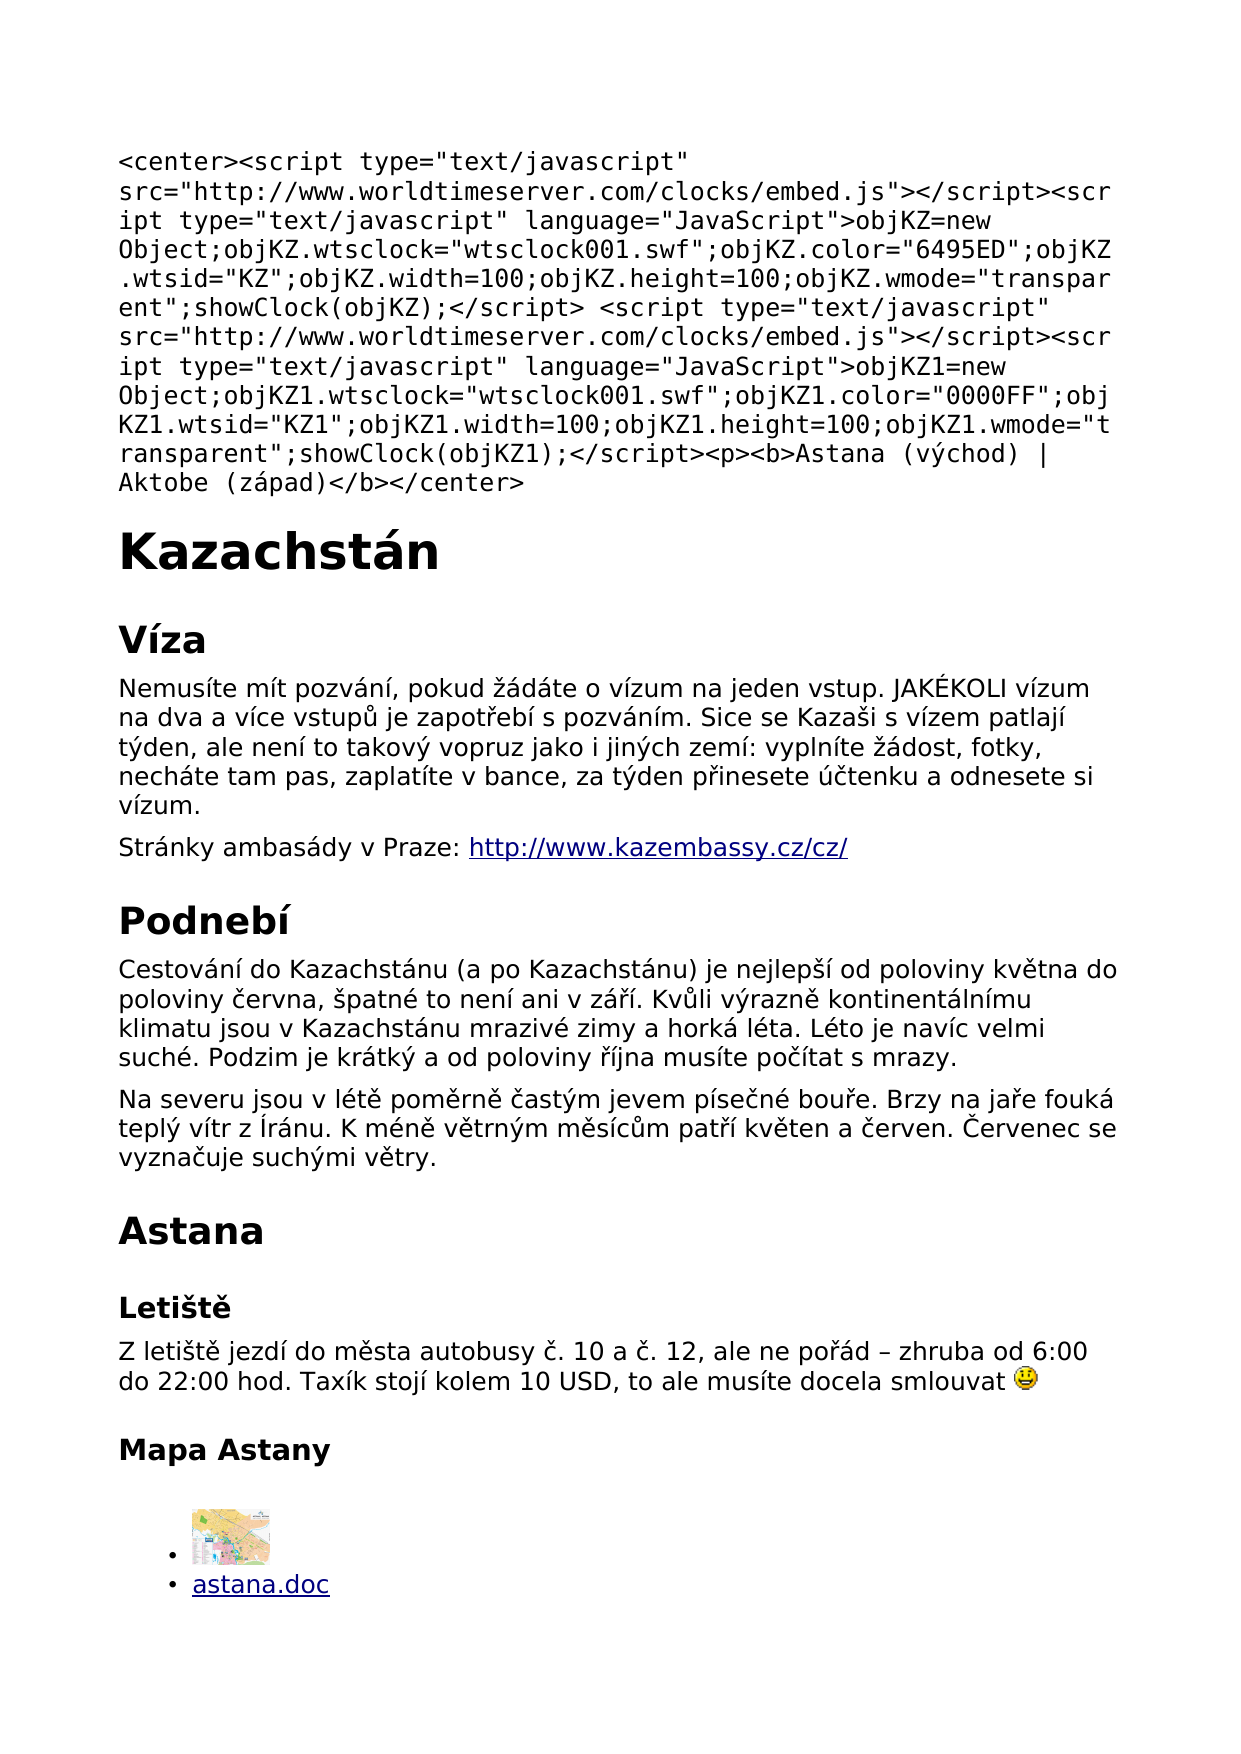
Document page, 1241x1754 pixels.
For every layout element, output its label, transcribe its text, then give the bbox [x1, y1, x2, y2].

subtitle Kazachstán [118, 523, 1122, 581]
subtitle Mapa Astany [118, 1433, 1122, 1467]
picture [192, 1509, 270, 1565]
text Nemusíte mít pozvání, pokud žádáte o vízum na jeden vstup. JAKÉKOLI vízum na dva a více vstupů je zapotřebí s pozváním. Sice se Kazaši s vízem patlají týden, ale není to takový vopruz jako i jiných zemí: vyplníte žádost, fotky, necháte tam pas, zaplatíte v bance, za týden přinesete účtenku a odnesete si vízum. [118, 674, 1122, 820]
list <center><script type="text/javascript" src="http://www.worldtimeserver.com/clocks/embed.js"></script><script type="text/javascript" language="JavaScript">objKZ=new Object;objKZ.wtsclock="wtsclock001.swf";objKZ.color="6495ED";objKZ.wtsid="KZ";objKZ.width=100;objKZ.height=100;objKZ.wmode="transparent";showClock(objKZ);</script> <script type="text/javascript" src="http://www.worldtimeserver.com/clocks/embed.js"></script><script type="text/javascript" language="JavaScript">objKZ1=new Object;objKZ1.wtsclock="wtsclock001.swf";objKZ1.color="0000FF";objKZ1.wtsid="KZ1";objKZ1.width=100;objKZ1.height=100;objKZ1.wmode="transparent";showClock(objKZ1);</script><p><b>Astana (východ) | Aktobe (západ)</b></center> [118, 148, 1122, 498]
text Stránky ambasády v Praze: http://www.kazembassy.cz/cz/ [118, 833, 1122, 862]
picture [1014, 1366, 1038, 1390]
subtitle Astana [118, 1210, 1122, 1253]
subtitle Letiště [118, 1291, 1122, 1325]
text Cestování do Kazachstánu (a po Kazachstánu) je nejlepší od poloviny května do poloviny června, špatné to není ani v září. Kvůli výrazně kontinentálnímu klimatu jsou v Kazachstánu mrazivé zimy a horká léta. Léto je navíc velmi suché. Podzim je krátký a od poloviny října musíte počítat s mrazy. [118, 956, 1122, 1072]
list astana.doc [177, 1570, 1122, 1599]
text Z letiště jezdí do města autobusy č. 10 a č. 12, ale ne pořád – zhruba od 6:00 do 22:00 hod. Taxík stojí kolem 10 USD, to ale musíte docela smlouvat [118, 1337, 1122, 1396]
subtitle Víza [118, 618, 1122, 662]
text Na severu jsou v létě poměrně častým jevem písečné bouře. Brzy na jaře fouká teplý vítr z Íránu. K méně větrným měsícům patří květen a červen. Červenec se vyznačuje suchými větry. [118, 1085, 1122, 1172]
subtitle Podnebí [118, 899, 1122, 943]
